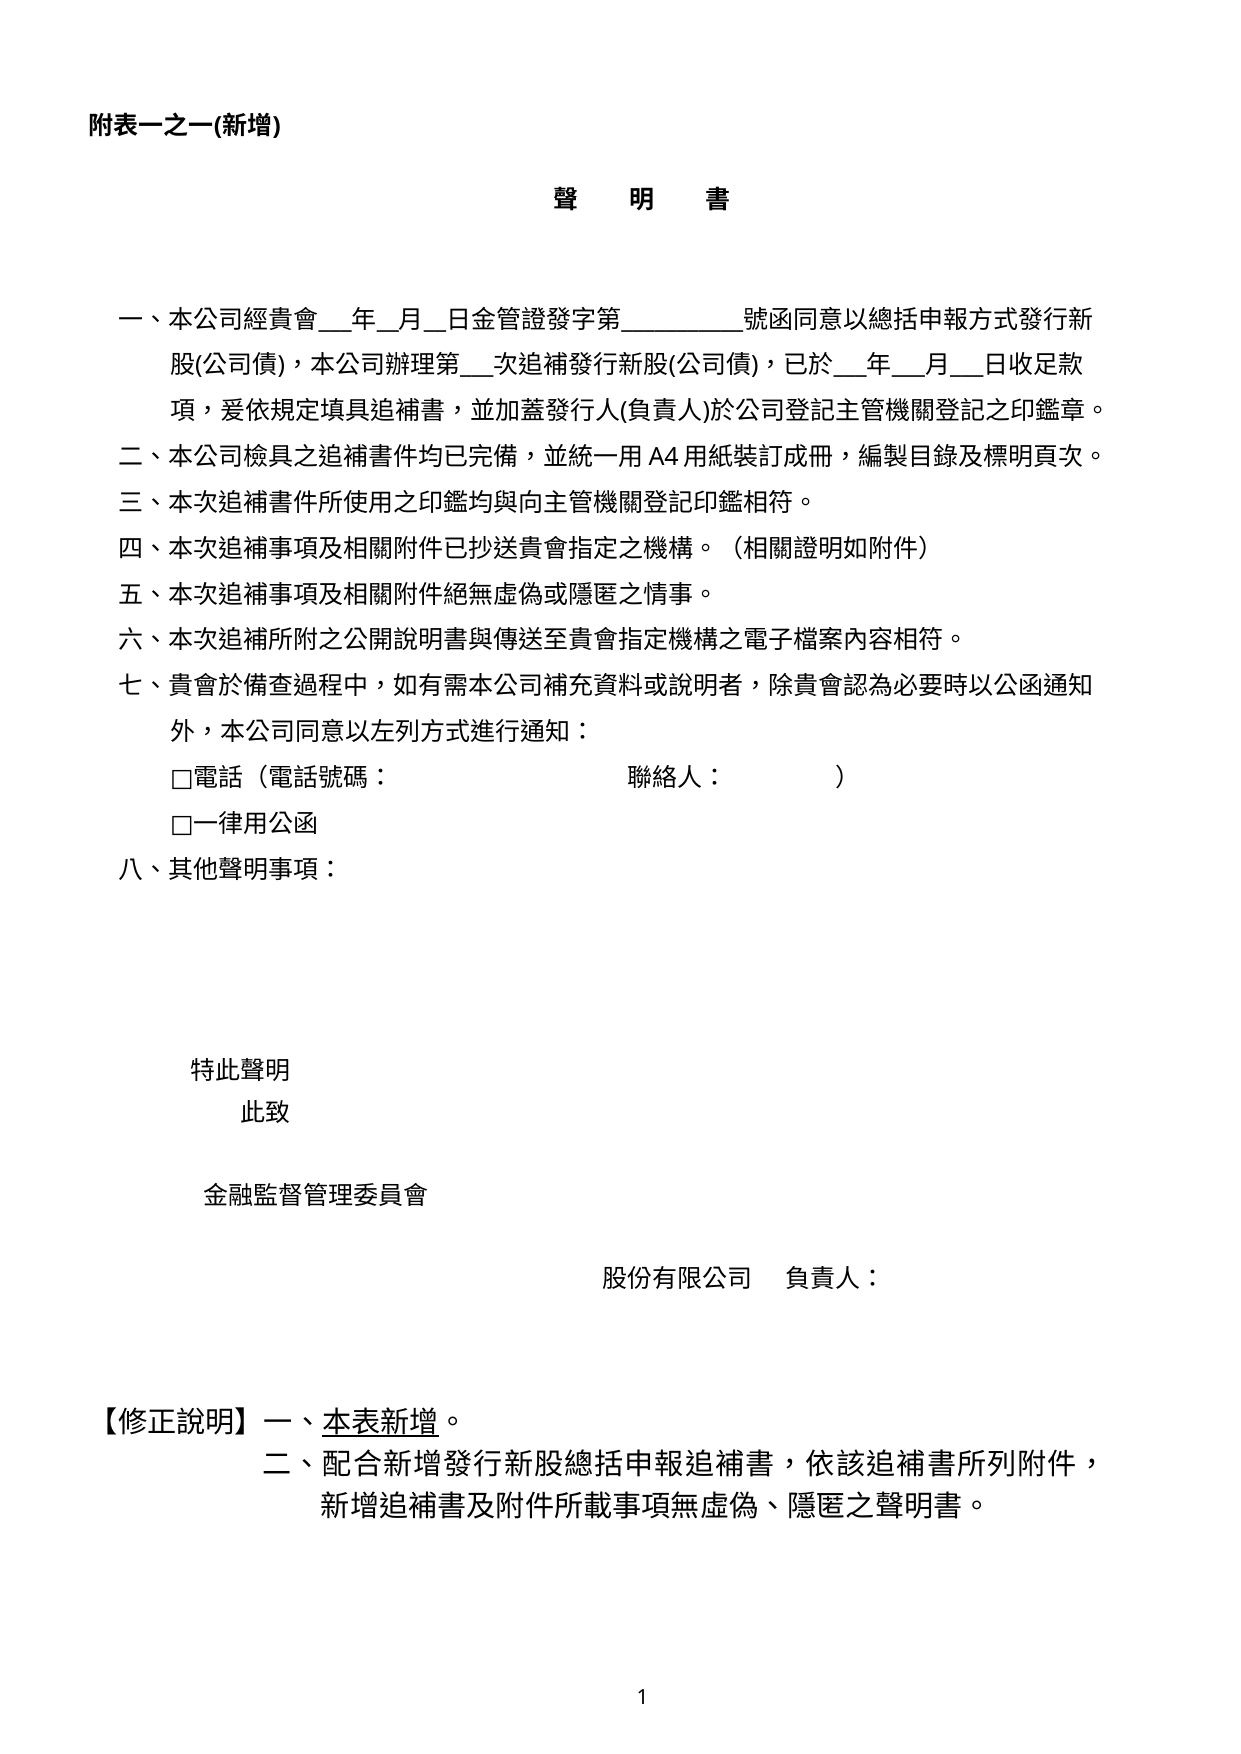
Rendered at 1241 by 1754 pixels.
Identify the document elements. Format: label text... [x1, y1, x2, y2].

text 一、本公司經貴會___年__月__日金管證發字第___________號函同意以總括申報方式發行新股(公司債)，本公司辦理第___次追補發行新股(公司債)，已於___年___月___日收足款項，爰依規定填具追補書，並加蓋發行人(負責人)於公司登記主管機關登記之印鑑章。 [118, 291, 1107, 429]
text 四、本次追補事項及相關附件已抄送貴會指定之機構。（相關證明如附件） [118, 521, 1107, 566]
text 二、本公司檢具之追補書件均已完備，並統一用A4用紙裝訂成冊，編製目錄及標明頁次。 [118, 429, 1107, 475]
text 七、貴會於備查過程中，如有需本公司補充資料或說明者，除貴會認為必要時以公函通知外，本公司同意以左列方式進行通知： [118, 658, 1107, 750]
text 二、配合新增發行新股總括申報追補書，依該追補書所列附件，新增追補書及附件所載事項無虛偽、隱匿之聲明書。 [262, 1441, 1107, 1525]
text □電話（電話號碼： 聯絡人： ） [118, 750, 1107, 796]
text 特此聲明 [177, 1046, 1107, 1088]
text 三、本次追補書件所使用之印鑑均與向主管機關登記印鑑相符。 [118, 475, 1107, 521]
text 附表一之一(新增) [89, 105, 1107, 141]
text 【修正說明】一、本表新增。 [89, 1398, 1107, 1441]
text 股份有限公司 負責人： [177, 1254, 1107, 1296]
text 六、本次追補所附之公開說明書與傳送至貴會指定機構之電子檔案內容相符。 [118, 612, 1107, 658]
subtitle 金融監督管理委員會 [177, 1171, 1107, 1213]
text □一律用公函 [118, 796, 1107, 841]
text 八、其他聲明事項： [118, 841, 1107, 887]
text 聲 明 書 [177, 179, 1107, 216]
text 五、本次追補事項及相關附件絕無虛偽或隱匿之情事。 [118, 566, 1107, 612]
text 此致 [177, 1088, 1107, 1129]
